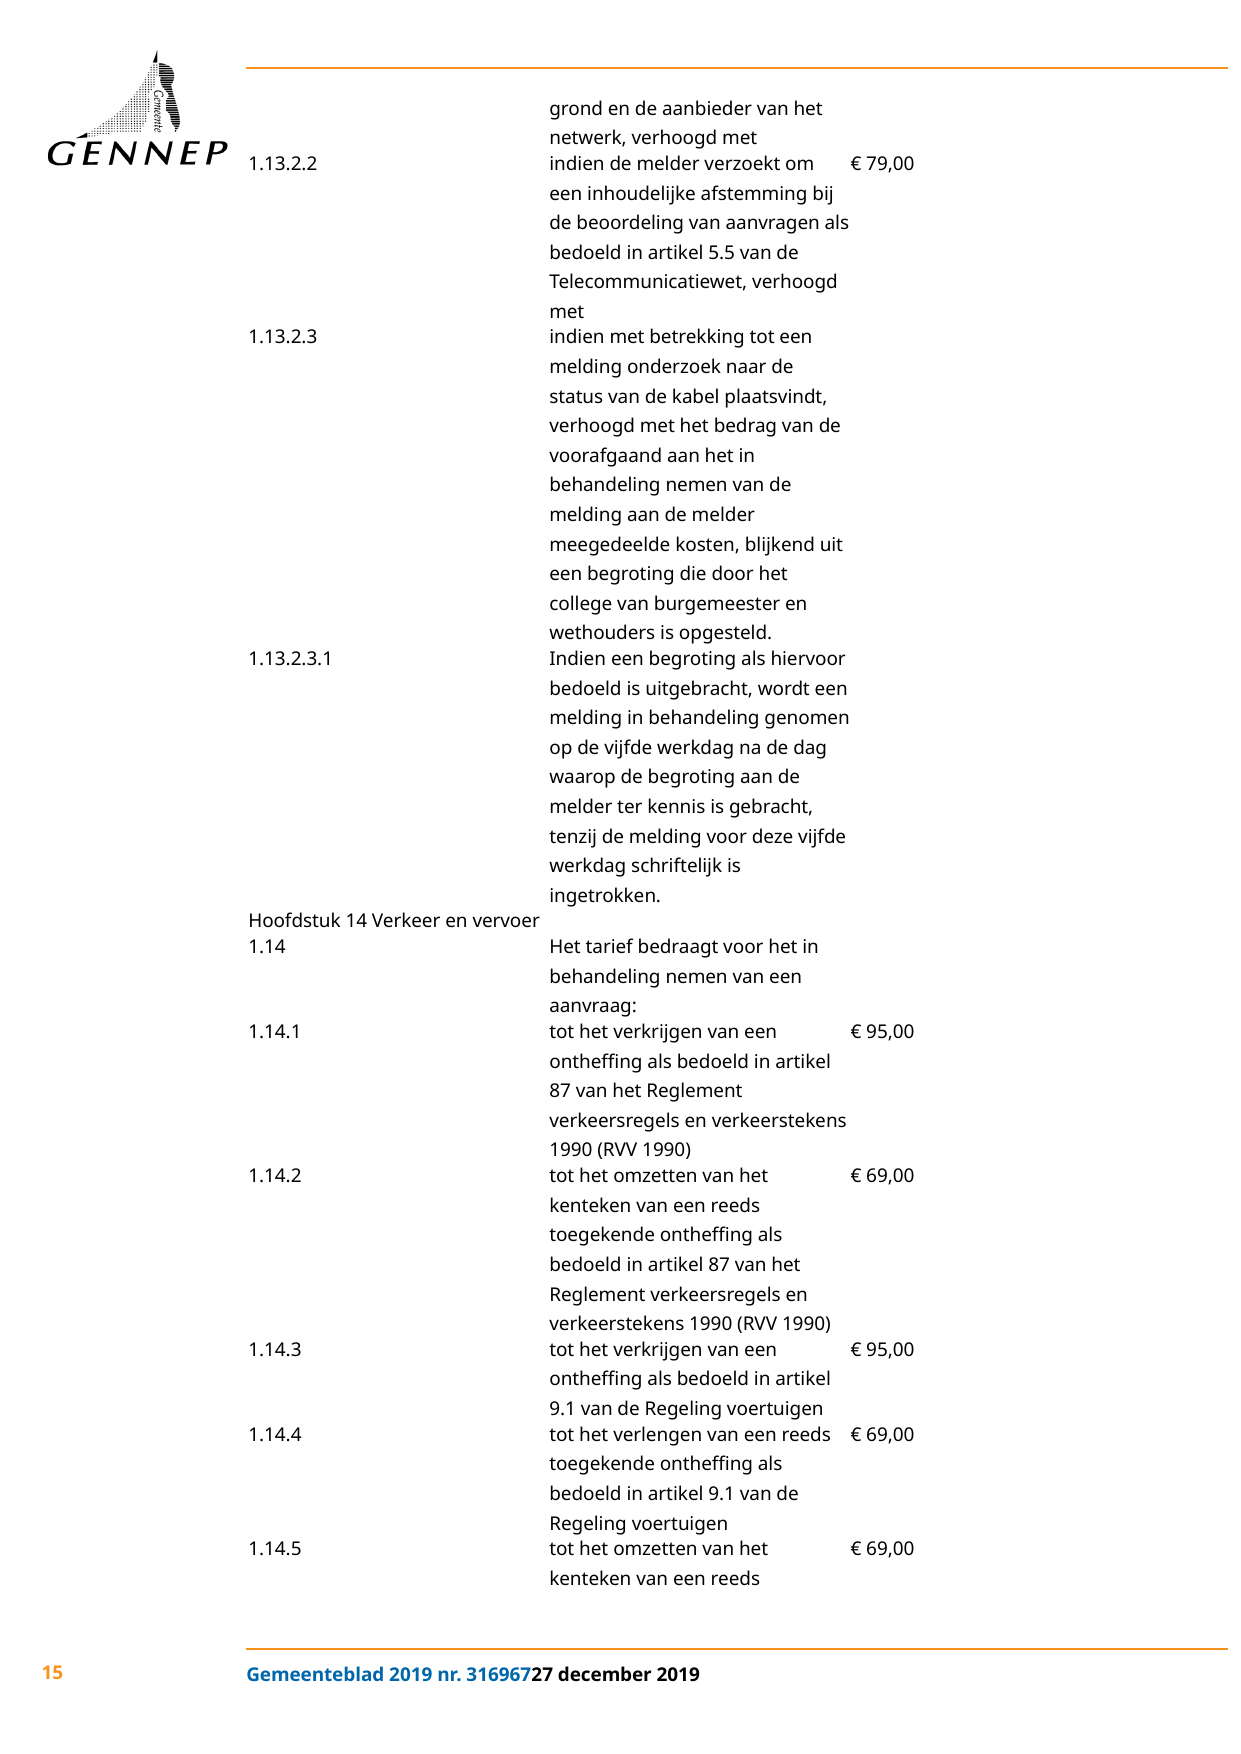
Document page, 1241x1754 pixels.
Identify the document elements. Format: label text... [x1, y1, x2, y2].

table_cell [850, 645, 1152, 908]
table_cell tot het verlengen van een reeds toegekende ontheffing als bedoeld in artikel 9.1 van de Regeling voertuigen [549, 1421, 850, 1535]
table_cell 1.14.3 [248, 1336, 549, 1421]
table_cell 1.13.2.2 [248, 150, 549, 324]
table_cell tot het verkrijgen van een ontheffing als bedoeld in artikel 9.1 van de Regeling voertuigen [549, 1336, 850, 1421]
table_cell Indien een begroting als hiervoor bedoeld is uitgebracht, wordt een melding in behandeling genomen op de vijfde werkdag na de dag waarop de begroting aan de melder ter kennis is gebracht, tenzij de melding voor deze vijfde werkdag schriftelijk is ingetrokken. [549, 645, 850, 908]
table_cell tot het verkrijgen van een ontheffing als bedoeld in artikel 87 van het Reglement verkeersregels en verkeerstekens 1990 (RVV 1990) [549, 1018, 850, 1162]
table_cell [850, 95, 1152, 150]
picture [41, 47, 231, 172]
table_cell 1.14.1 [248, 1018, 549, 1162]
table_cell € 95,00 [850, 1336, 1152, 1421]
table_cell indien met betrekking tot een melding onderzoek naar de status van de kabel plaatsvindt, verhoogd met het bedrag van de voorafgaand aan het in behandeling nemen van de melding aan de melder meegedeelde kosten, blijkend uit een begroting die door het college van burgemeester en wethouders is opgesteld. [549, 324, 850, 645]
table_cell € 69,00 [850, 1535, 1152, 1591]
table_cell € 79,00 [850, 150, 1152, 324]
table_cell 1.14.5 [248, 1535, 549, 1591]
table_cell € 69,00 [850, 1163, 1152, 1336]
table_cell € 95,00 [850, 1018, 1152, 1162]
table_cell tot het omzetten van het kenteken van een reeds [549, 1535, 850, 1591]
table_cell Hoofdstuk 14 Verkeer en vervoer [248, 908, 549, 933]
table_cell [248, 95, 549, 150]
table_cell [850, 934, 1152, 1018]
table_cell tot het omzetten van het kenteken van een reeds toegekende ontheffing als bedoeld in artikel 87 van het Reglement verkeersregels en verkeerstekens 1990 (RVV 1990) [549, 1163, 850, 1336]
table_cell indien de melder verzoekt om een inhoudelijke afstemming bij de beoordeling van aanvragen als bedoeld in artikel 5.5 van de Telecommunicatiewet, verhoogd met [549, 150, 850, 324]
table_cell 1.13.2.3 [248, 324, 549, 645]
table_cell € 69,00 [850, 1421, 1152, 1535]
table_cell 1.14 [248, 934, 549, 1018]
table_cell 1.14.4 [248, 1421, 549, 1535]
table_cell Het tarief bedraagt voor het in behandeling nemen van een aanvraag: [549, 934, 850, 1018]
table_cell [850, 324, 1152, 645]
table_cell 1.13.2.3.1 [248, 645, 549, 908]
table_cell grond en de aanbieder van het netwerk, verhoogd met [549, 95, 850, 150]
table_cell 1.14.2 [248, 1163, 549, 1336]
